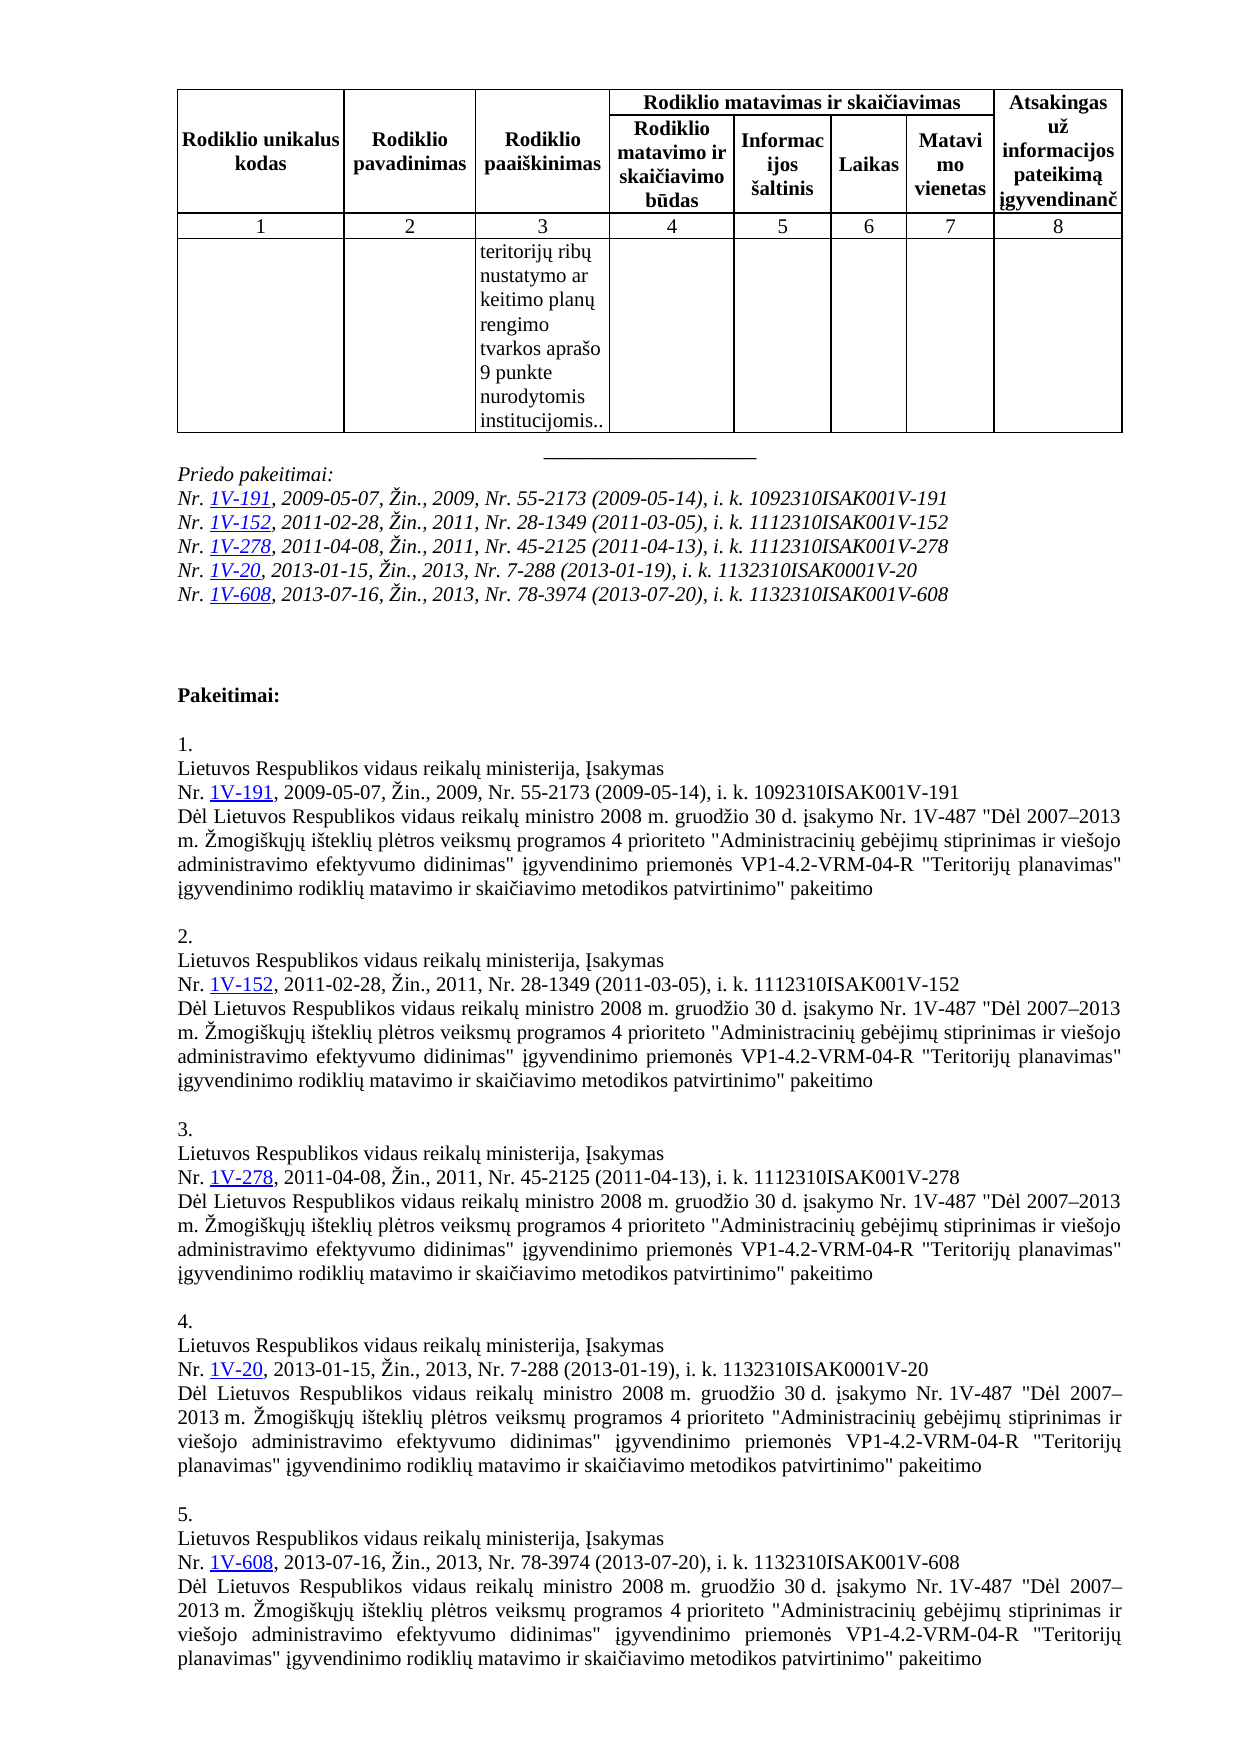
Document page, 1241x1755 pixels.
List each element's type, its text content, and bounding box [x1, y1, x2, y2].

text Nr. 1V-152, 2011-02-28, Žin., 2011, Nr. 28-1349 (2011-03-05), i. k. 1112310ISAK001V-152 [177, 510, 1122, 534]
text Nr. 1V-608, 2013-07-16, Žin., 2013, Nr. 78-3974 (2013-07-20), i. k. 1132310ISAK001V-608 [177, 582, 1122, 606]
text 2. [177, 924, 1122, 948]
text 1. [177, 731, 1122, 756]
text Nr. 1V-152, 2011-02-28, Žin., 2011, Nr. 28-1349 (2011-03-05), i. k. 1112310ISAK001V-152 [177, 972, 1122, 996]
text _________________ [177, 433, 1122, 462]
table_cell Rodiklio matavimo ir skaičiavimo būdas [610, 116, 733, 212]
text Dėl Lietuvos Respublikos vidaus reikalų ministro 2008 m. gruodžio 30 d. įsakymo Nr. 1V-487 "Dėl 2007–2013 m. Žmogiškųjų išteklių plėtros veiksmų programos 4 prioriteto "Administracinių gebėjimų stiprinimas ir viešojo administravimo efektyvumo didinimas" įgyvendinimo priemonės VP1-4.2-VRM-04-R "Teritorijų planavimas" įgyvendinimo rodiklių matavimo ir skaičiavimo metodikos patvirtinimo" pakeitimo [177, 1189, 1122, 1285]
text Nr. 1V-191, 2009-05-07, Žin., 2009, Nr. 55-2173 (2009-05-14), i. k. 1092310ISAK001V-191 [177, 486, 1122, 510]
table_cell Laikas [832, 116, 906, 212]
table_cell 3 [476, 214, 609, 238]
table_cell teritorijų ribų nustatymo ar keitimo planų rengimo tvarkos aprašo 9 punkte nurodytomis institucijomis.. [476, 239, 609, 432]
text 4. [177, 1309, 1122, 1333]
table_cell 4 [610, 214, 733, 238]
text Nr. 1V-278, 2011-04-08, Žin., 2011, Nr. 45-2125 (2011-04-13), i. k. 1112310ISAK001V-278 [177, 534, 1122, 558]
table_header Rodiklio pavadinimas [345, 90, 475, 212]
table_cell [610, 239, 733, 432]
table_cell [735, 239, 830, 432]
table_cell [995, 239, 1121, 432]
text Dėl Lietuvos Respublikos vidaus reikalų ministro 2008 m. gruodžio 30 d. įsakymo Nr. 1V-487 "Dėl 2007–2013 m. Žmogiškųjų išteklių plėtros veiksmų programos 4 prioriteto "Administracinių gebėjimų stiprinimas ir viešojo administravimo efektyvumo didinimas" įgyvendinimo priemonės VP1-4.2-VRM-04-R "Teritorijų planavimas" įgyvendinimo rodiklių matavimo ir skaičiavimo metodikos patvirtinimo" pakeitimo [177, 996, 1122, 1092]
text Nr. 1V-608, 2013-07-16, Žin., 2013, Nr. 78-3974 (2013-07-20), i. k. 1132310ISAK001V-608 [177, 1549, 1122, 1574]
table_cell Matavimo vienetas [907, 116, 993, 212]
table_cell [907, 239, 993, 432]
text Pakeitimai: [177, 683, 1122, 707]
text Lietuvos Respublikos vidaus reikalų ministerija, Įsakymas [177, 1333, 1122, 1357]
table_cell 7 [907, 214, 993, 238]
text Dėl Lietuvos Respublikos vidaus reikalų ministro 2008 m. gruodžio 30 d. įsakymo Nr. 1V-487 "Dėl 2007–2013 m. Žmogiškųjų išteklių plėtros veiksmų programos 4 prioriteto "Administracinių gebėjimų stiprinimas ir viešojo administravimo efektyvumo didinimas" įgyvendinimo priemonės VP1-4.2-VRM-04-R "Teritorijų planavimas" įgyvendinimo rodiklių matavimo ir skaičiavimo metodikos patvirtinimo" pakeitimo [177, 1574, 1122, 1670]
table_header Rodiklio matavimas ir skaičiavimas [610, 90, 993, 114]
table_cell [345, 239, 475, 432]
table_cell 2 [345, 214, 475, 238]
text Dėl Lietuvos Respublikos vidaus reikalų ministro 2008 m. gruodžio 30 d. įsakymo Nr. 1V-487 "Dėl 2007–2013 m. Žmogiškųjų išteklių plėtros veiksmų programos 4 prioriteto "Administracinių gebėjimų stiprinimas ir viešojo administravimo efektyvumo didinimas" įgyvendinimo priemonės VP1-4.2-VRM-04-R "Teritorijų planavimas" įgyvendinimo rodiklių matavimo ir skaičiavimo metodikos patvirtinimo" pakeitimo [177, 1381, 1122, 1477]
text Lietuvos Respublikos vidaus reikalų ministerija, Įsakymas [177, 948, 1122, 972]
table_header Atsakingas už informacijos pateikimą įgyvendinančiajai ir (ar) tarpinei, ir (ar) vadovaujančiajai institucijoms [995, 90, 1121, 212]
text Nr. 1V-278, 2011-04-08, Žin., 2011, Nr. 45-2125 (2011-04-13), i. k. 1112310ISAK001V-278 [177, 1164, 1122, 1189]
table_cell 6 [832, 214, 906, 238]
table_header Rodiklio unikalus kodas [178, 90, 343, 212]
text Lietuvos Respublikos vidaus reikalų ministerija, Įsakymas [177, 1141, 1122, 1164]
text Nr. 1V-191, 2009-05-07, Žin., 2009, Nr. 55-2173 (2009-05-14), i. k. 1092310ISAK001V-191 [177, 779, 1122, 804]
table_cell [178, 239, 343, 432]
table_cell 5 [735, 214, 830, 238]
text Nr. 1V-20, 2013-01-15, Žin., 2013, Nr. 7-288 (2013-01-19), i. k. 1132310ISAK0001V-20 [177, 1357, 1122, 1381]
text Nr. 1V-20, 2013-01-15, Žin., 2013, Nr. 7-288 (2013-01-19), i. k. 1132310ISAK0001V-20 [177, 558, 1122, 582]
text Priedo pakeitimai: [177, 462, 1122, 486]
text Dėl Lietuvos Respublikos vidaus reikalų ministro 2008 m. gruodžio 30 d. įsakymo Nr. 1V-487 "Dėl 2007–2013 m. Žmogiškųjų išteklių plėtros veiksmų programos 4 prioriteto "Administracinių gebėjimų stiprinimas ir viešojo administravimo efektyvumo didinimas" įgyvendinimo priemonės VP1-4.2-VRM-04-R "Teritorijų planavimas" įgyvendinimo rodiklių matavimo ir skaičiavimo metodikos patvirtinimo" pakeitimo [177, 804, 1122, 900]
table_cell 1 [178, 214, 343, 238]
table_header Rodiklio paaiškinimas [476, 90, 609, 212]
text 5. [177, 1501, 1122, 1526]
text Lietuvos Respublikos vidaus reikalų ministerija, Įsakymas [177, 756, 1122, 779]
text 3. [177, 1116, 1122, 1141]
table_cell [832, 239, 906, 432]
table_cell 8 [995, 214, 1121, 238]
table_cell Informacijos šaltinis [735, 116, 830, 212]
text Lietuvos Respublikos vidaus reikalų ministerija, Įsakymas [177, 1526, 1122, 1549]
